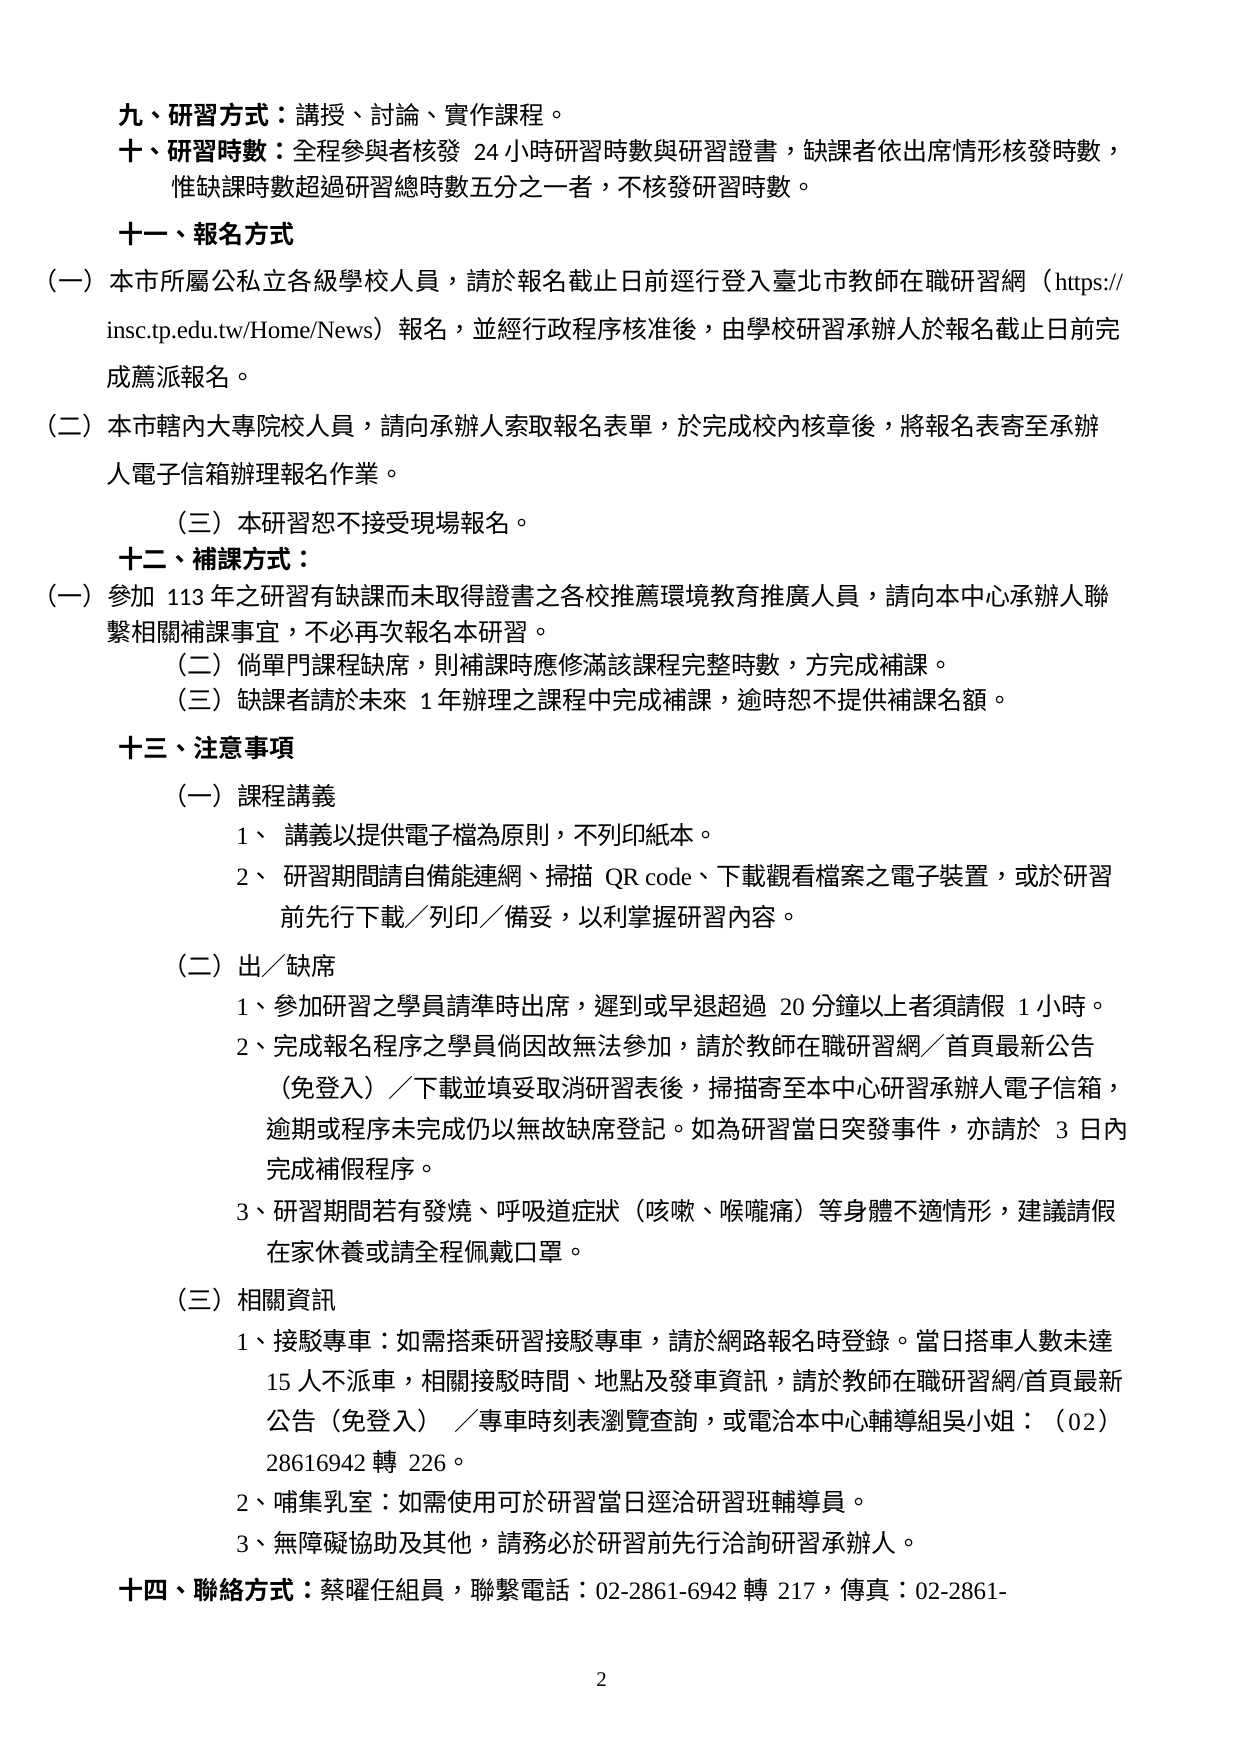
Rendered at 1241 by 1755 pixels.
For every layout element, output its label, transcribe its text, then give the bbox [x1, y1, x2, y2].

text 3、研習期間若有發燒、呼吸道症狀（咳嗽、喉嚨痛）等身體不適情形，建議請假在家休養或請全程佩戴口罩。 [236, 1191, 1122, 1269]
text 15 人不派車，相關接駁時間、地點及發車資訊，請於教師在職研習網/首頁最新公告（免登入） ／專車時刻表瀏覽查詢，或電洽本中心輔導組吳小姐：（02） 28616942 轉 226。 [266, 1361, 1123, 1479]
text （一）課程講義 [162, 776, 1141, 812]
text （一）本市所屬公私立各級學校人員，請於報名截止日前逕行登入臺北市教師在職研習網（https://insc.tp.edu.tw/Home/News）報名，並經行政程序核准後，由學校研習承辦人於報名截止日前完成薦派報名。 [33, 262, 1123, 394]
text （二）本市轄內大專院校人員，請向承辦人索取報名表單，於完成校內核章後，將報名表寄至承辦人電子信箱辦理報名作業。 [33, 406, 1122, 491]
text （三）缺課者請於未來 1 年辦理之課程中完成補課，逾時恕不提供補課名額。十三、注意事項 [118, 681, 1013, 765]
text 十四、聯絡方式：蔡曜任組員，聯繫電話：02-2861-6942 轉 217，傳真：02-2861- [118, 1570, 1081, 1606]
text 2、哺集乳室：如需使用可於研習當日逕洽研習班輔導員。 [236, 1483, 1141, 1519]
text 1、 講義以提供電子檔為原則，不列印紙本。 [236, 816, 1141, 852]
text 1、參加研習之學員請準時出席，遲到或早退超過 20 分鐘以上者須請假 1 小時。 [236, 986, 1141, 1023]
text 2、 研習期間請自備能連網、掃描 QR code、下載觀看檔案之電子裝置，或於研習前先行下載／列印／備妥，以利掌握研習內容。 [236, 856, 1123, 934]
text （二）倘單門課程缺席，則補課時應修滿該課程完整時數，方完成補課。 [162, 649, 1141, 681]
text 2、完成報名程序之學員倘因故無法參加，請於教師在職研習網／首頁最新公告 [236, 1027, 1141, 1063]
text （一）參加 113 年之研習有缺課而未取得證書之各校推薦環境教育推廣人員，請向本中心承辦人聯繫相關補課事宜，不必再次報名本研習。 [33, 576, 1114, 649]
text （免登入）／下載並填妥取消研習表後，掃描寄至本中心研習承辦人電子信箱，逾期或程序未完成仍以無故缺席登記。如為研習當日突發事件，亦請於 3 日內完成補假程序。 [266, 1068, 1129, 1186]
text （二）出／缺席 [162, 946, 1141, 982]
text （三）相關資訊 [162, 1281, 1141, 1317]
text 1、接駁專車：如需搭乘研習接駁專車，請於網路報名時登錄。當日搭車人數未達 [236, 1321, 1141, 1357]
text 3、無障礙協助及其他，請務必於研習前先行洽詢研習承辦人。 [236, 1523, 1141, 1560]
text 十、研習時數：全程參與者核發 24 小時研習時數與研習證書，缺課者依出席情形核發時數，惟缺課時數超過研習總時數五分之一者，不核發研習時數。 [118, 131, 1128, 204]
text 九、研習方式：講授、討論、實作課程。 [118, 99, 1141, 131]
text （三）本研習恕不接受現場報名。十二、補課方式： [118, 504, 538, 576]
subtitle 十一、報名方式 [118, 214, 1141, 251]
